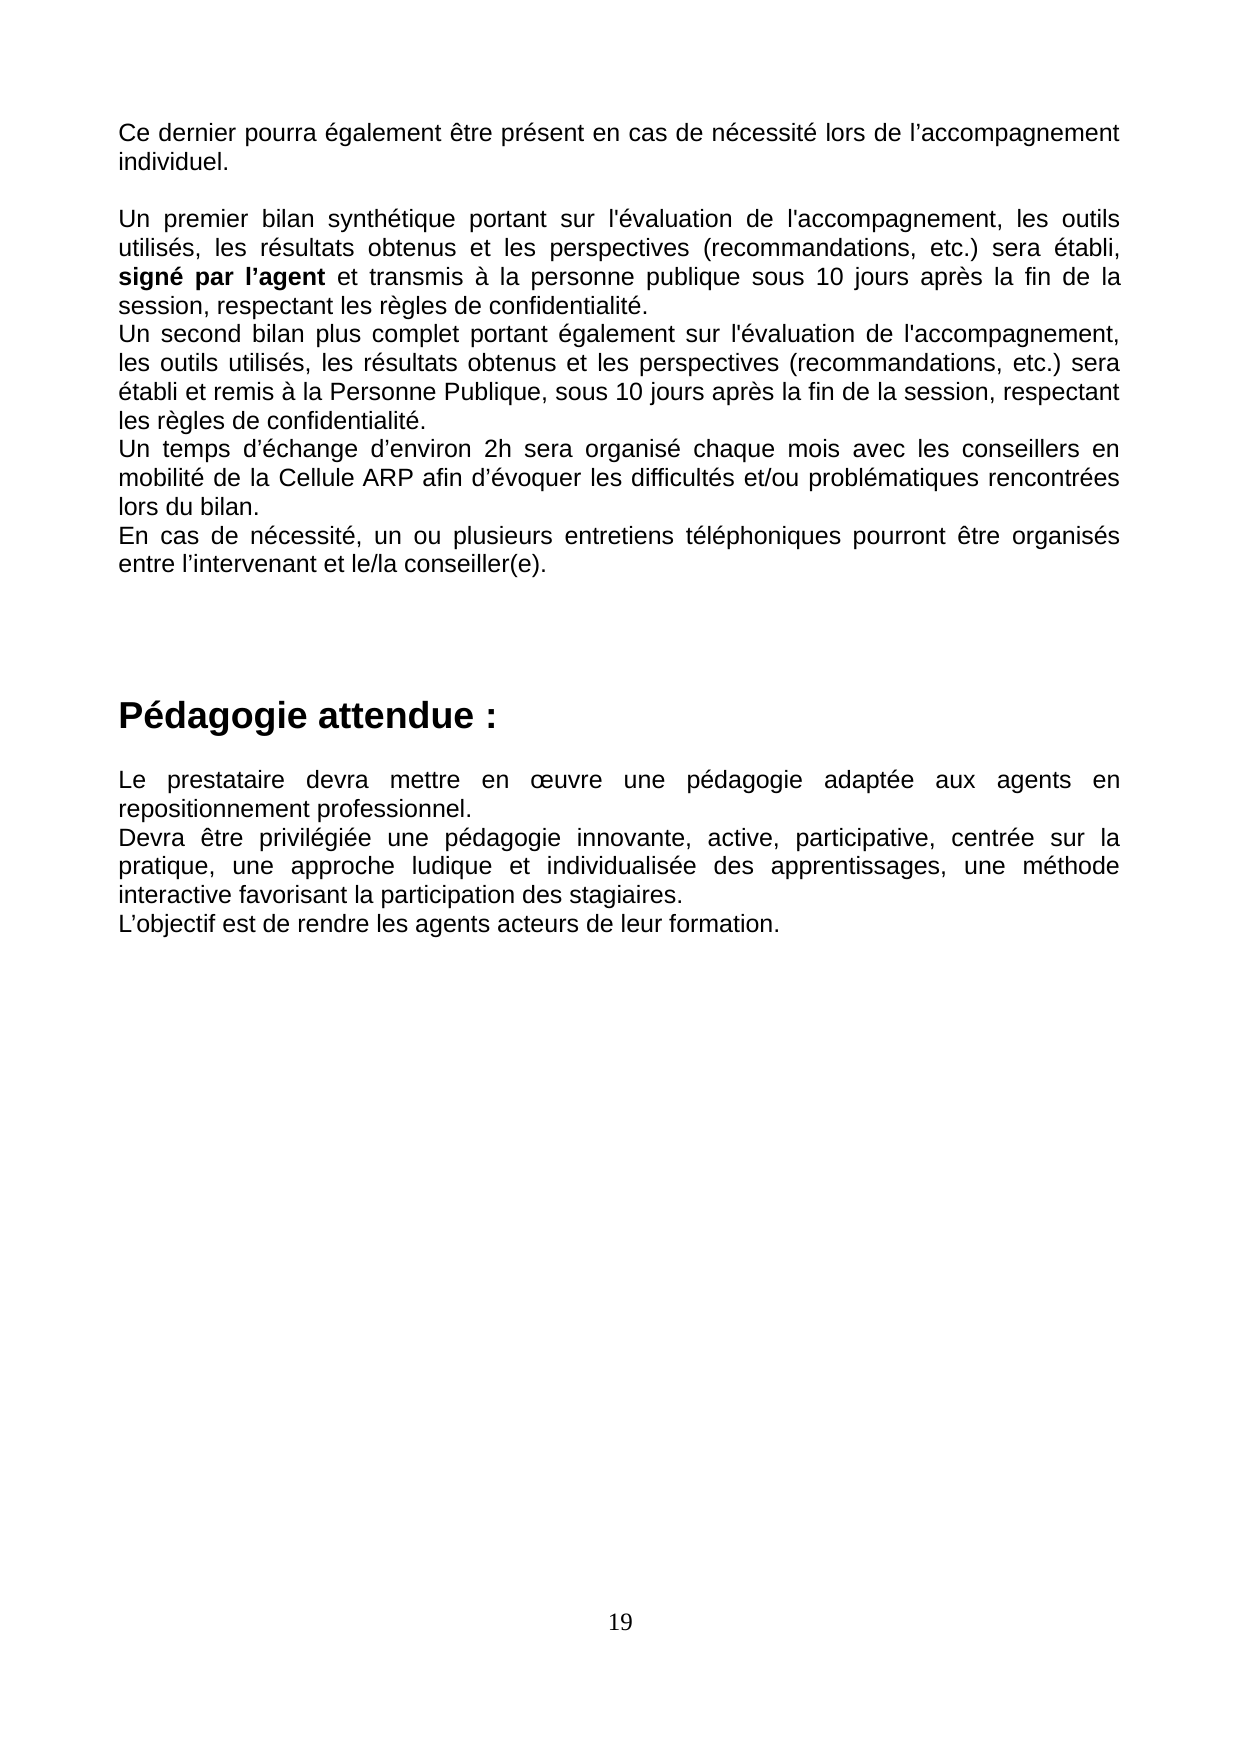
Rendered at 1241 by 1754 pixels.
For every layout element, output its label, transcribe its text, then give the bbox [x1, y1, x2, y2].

text En cas de nécessité, un ou plusieurs entretiens téléphoniques pourront être organisés entre l’intervenant et le/la conseiller(e). [118, 521, 1122, 578]
text L’objectif est de rendre les agents acteurs de leur formation. [118, 909, 1122, 937]
text Un temps d’échange d’environ 2h sera organisé chaque mois avec les conseillers en mobilité de la Cellule ARP afin d’évoquer les difficultés et/ou problématiques rencontrées lors du bilan. [118, 434, 1122, 521]
text Un premier bilan synthétique portant sur l'évaluation de l'accompagnement, les outils utilisés, les résultats obtenus et les perspectives (recommandations, etc.) sera établi, signé par l’agent et transmis à la personne publique sous 10 jours après la fin de la session, respectant les règles de confidentialité. [118, 204, 1122, 319]
text Devra être privilégiée une pédagogie innovante, active, participative, centrée sur la pratique, une approche ludique et individualisée des apprentissages, une méthode interactive favorisant la participation des stagiaires. [118, 822, 1122, 909]
text Ce dernier pourra également être présent en cas de nécessité lors de l’accompagnement individuel. [118, 118, 1122, 176]
text Pédagogie attendue : [118, 693, 1122, 736]
text Un second bilan plus complet portant également sur l'évaluation de l'accompagnement, les outils utilisés, les résultats obtenus et les perspectives (recommandations, etc.) sera établi et remis à la Personne Publique, sous 10 jours après la fin de la session, respectant les règles de confidentialité. [118, 319, 1122, 434]
text Le prestataire devra mettre en œuvre une pédagogie adaptée aux agents en repositionnement professionnel. [118, 765, 1122, 822]
